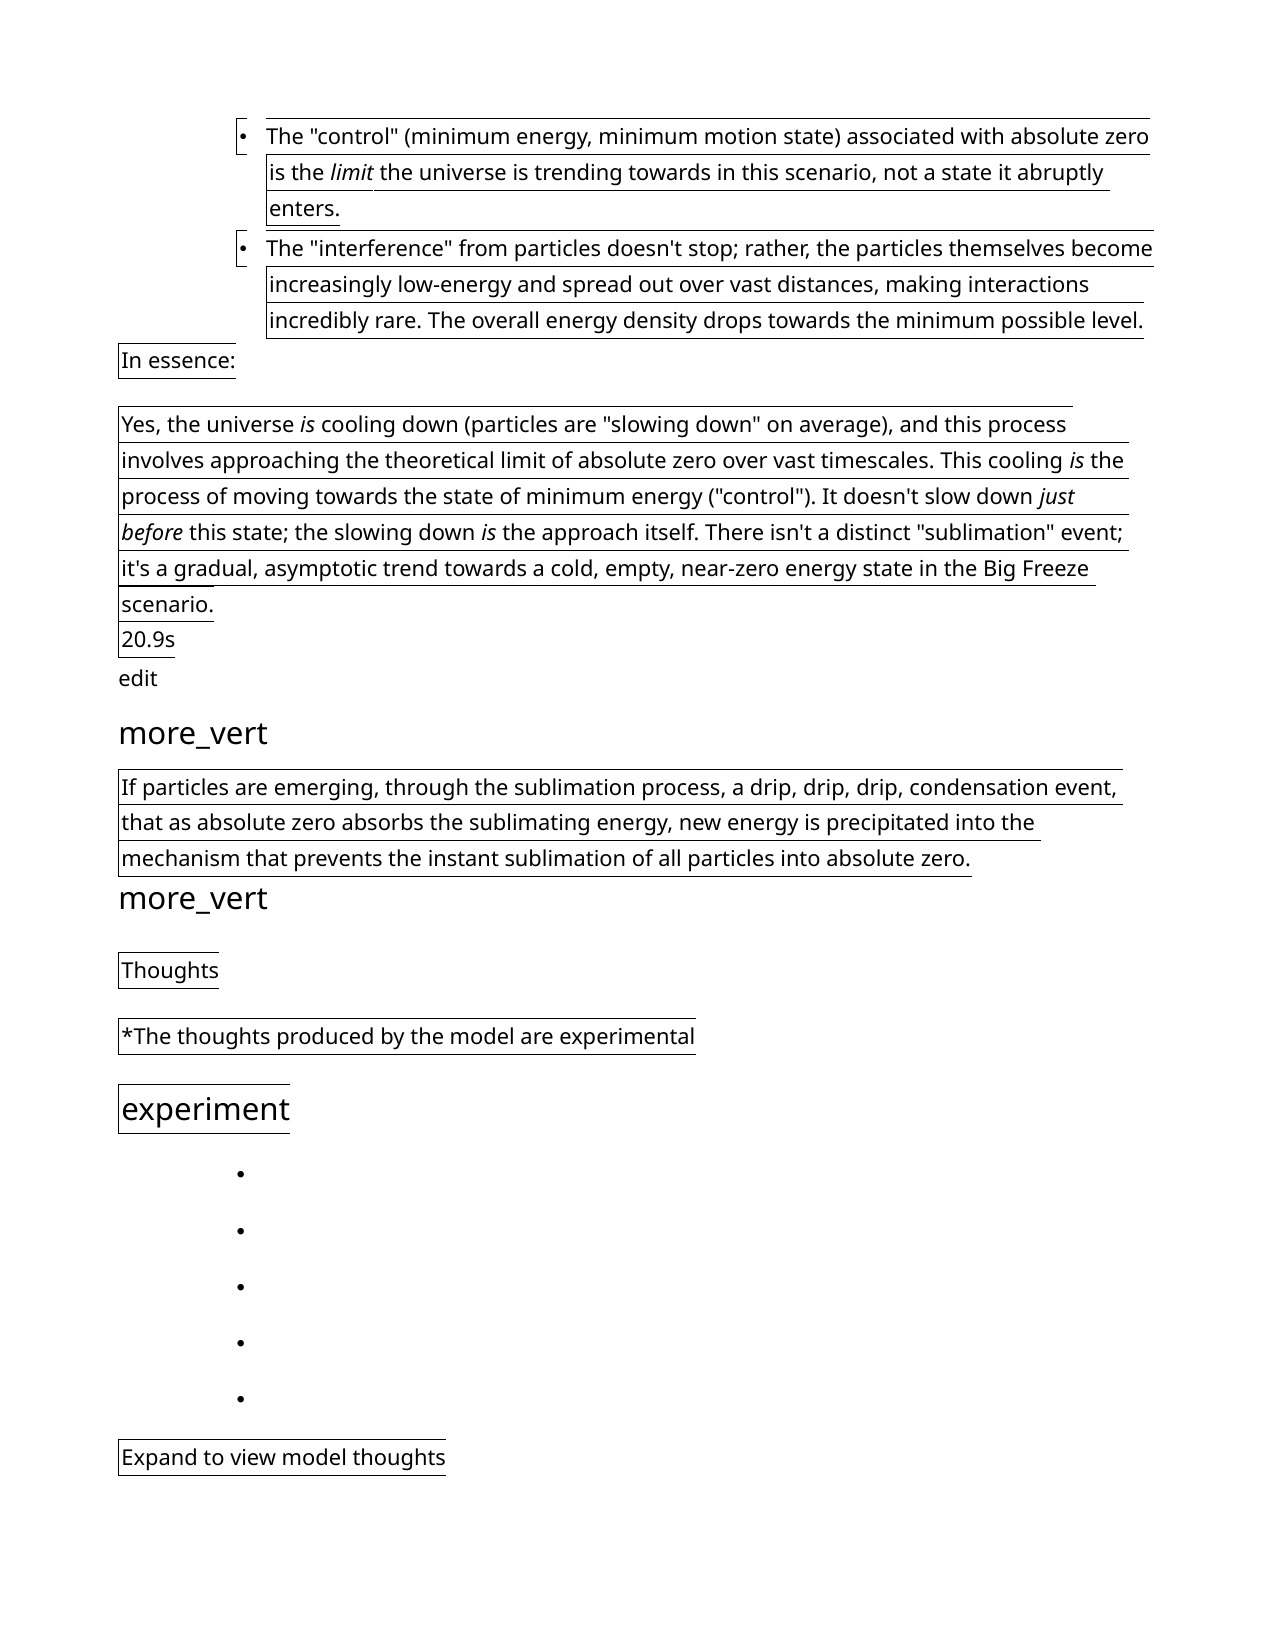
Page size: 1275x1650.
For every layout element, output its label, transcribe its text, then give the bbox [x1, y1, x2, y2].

text experiment [119, 1084, 1132, 1133]
text Expand to view model thoughts [119, 1439, 1144, 1475]
list The "interference" from particles doesn't stop; rather, the particles themselves become increasingly low-energy and spread out over vast distances, making interactions incredibly rare. The overall energy density drops towards the minimum possible level. [236, 230, 1157, 338]
text Thoughts [119, 952, 1157, 988]
text more_vert [118, 711, 1157, 754]
text edit [118, 663, 1157, 692]
text Yes, the universe is cooling down (particles are "slowing down" on average), and this process involves approaching the theoretical limit of absolute zero over vast timescales. This cooling is the process of moving towards the state of minimum energy ("control"). It doesn't slow down just before this state; the slowing down is the approach itself. There isn't a distinct "sublimation" event; it's a gradual, asymptotic trend towards a cold, empty, near-zero energy state in the Big Freeze scenario. [119, 406, 1157, 621]
text In essence: [118, 342, 1157, 378]
text *The thoughts produced by the model are experimental [119, 1018, 1157, 1054]
text 20.9s [119, 621, 1157, 657]
text more_vert [118, 876, 1157, 919]
text If particles are emerging, through the sublimation process, a drip, drip, drip, condensation event, that as absolute zero absorbs the sublimating energy, new energy is precipitated into the mechanism that prevents the instant sublimation of all particles into absolute zero. [118, 768, 1157, 876]
list The "control" (minimum energy, minimum motion state) associated with absolute zero is the limit the universe is trending towards in this scenario, not a state it abruptly enters. [236, 118, 1157, 226]
